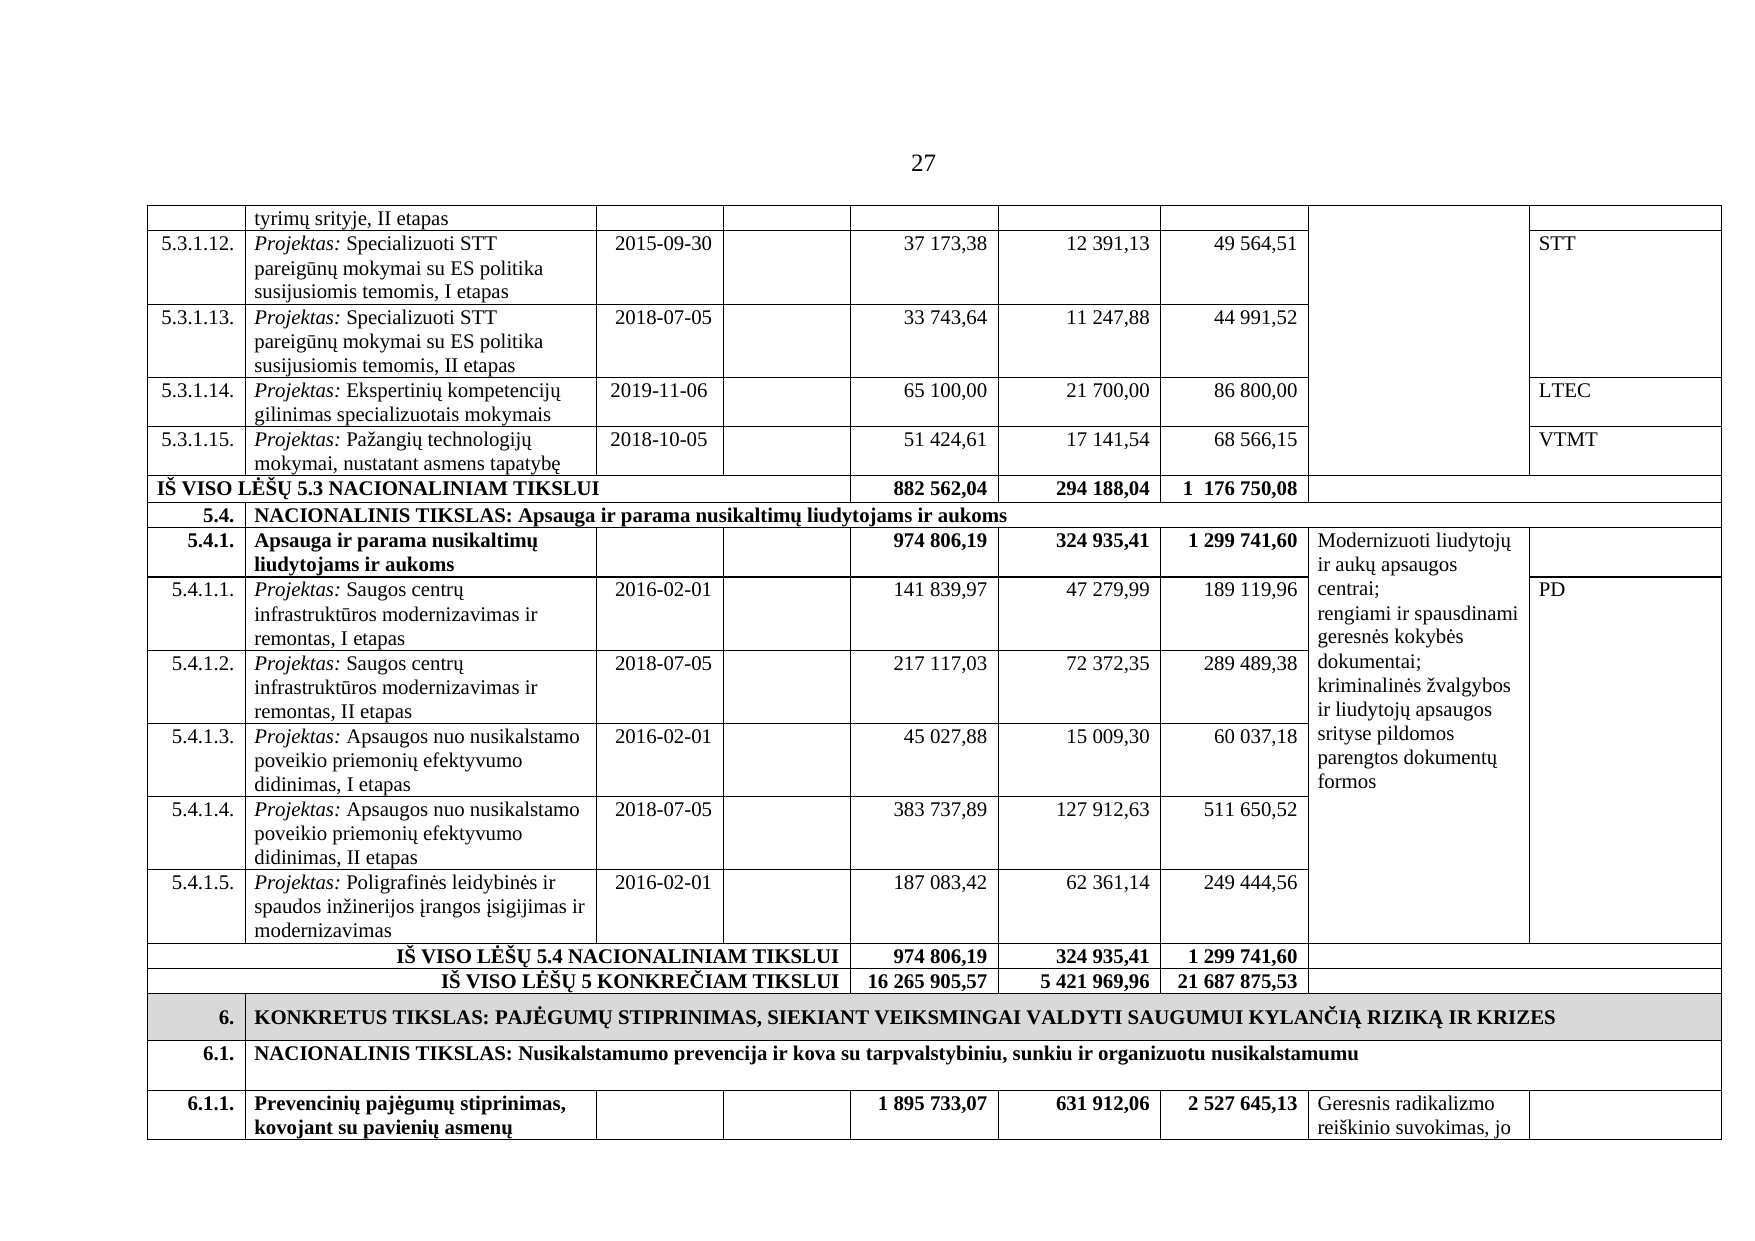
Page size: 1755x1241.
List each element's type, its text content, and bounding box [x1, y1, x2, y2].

table_cell 2 527 645,13 [1161, 1091, 1308, 1139]
table_cell 1 299 741,60 [1161, 528, 1308, 576]
table_cell 17 141,54 [999, 427, 1160, 475]
table_cell 21 687 875,53 [1161, 969, 1308, 993]
table_cell Projektas: Saugos centrų infrastruktūros modernizavimas ir remontas, II etapas [246, 651, 596, 723]
table_cell [724, 206, 850, 230]
table_cell IŠ VISO LĖŠŲ 5.3 NACIONALINIAM TIKSLUI [148, 476, 850, 502]
table_cell VTMT [1530, 427, 1721, 475]
table_cell 383 737,89 [851, 797, 998, 869]
table_cell 5.4.1.1. [148, 578, 245, 649]
table_cell 5.4.1.5. [148, 870, 245, 942]
table_cell [724, 305, 850, 377]
table_cell [724, 578, 850, 649]
table_cell [1530, 1091, 1721, 1139]
table_cell 15 009,30 [999, 724, 1160, 796]
table_cell Projektas: Saugos centrų infrastruktūros modernizavimas ir remontas, I etapas [246, 578, 596, 649]
table_cell 294 188,04 [999, 476, 1160, 502]
table_cell 5.4.1.4. [148, 797, 245, 869]
table_cell 51 424,61 [851, 427, 998, 475]
table_cell 62 361,14 [999, 870, 1160, 942]
table_cell Projektas: Apsaugos nuo nusikalstamo poveikio priemonių efektyvumo didinimas, I etapas [246, 724, 596, 796]
table_cell [724, 870, 850, 942]
table_cell 12 391,13 [999, 231, 1160, 303]
table_cell PD [1530, 578, 1721, 942]
table_cell tyrimų srityje, II etapas [246, 206, 596, 230]
table_cell 65 100,00 [851, 378, 998, 426]
table_cell [1530, 206, 1721, 230]
table_cell 1 176 750,08 [1161, 476, 1308, 502]
table_cell 5.3.1.13. [148, 305, 245, 377]
table_cell 2016-02-01 [597, 724, 723, 796]
table_cell Modernizuoti liudytojų ir aukų apsaugos centrai; rengiami ir spausdinami geresnės kokybės dokumentai; kriminalinės žvalgybos ir liudytojų apsaugos srityse pildomos parengtos dokumentų formos [1309, 528, 1529, 942]
table_cell 2018-07-05 [597, 651, 723, 723]
table_cell Projektas: Ekspertinių kompetencijų gilinimas specializuotais mokymais [246, 378, 596, 426]
table_cell 5.3.1.15. [148, 427, 245, 475]
table_cell 86 800,00 [1161, 378, 1308, 426]
table_cell 1 299 741,60 [1161, 944, 1308, 968]
table_cell 189 119,96 [1161, 578, 1308, 649]
table_cell KONKRETUS TIKSLAS: PAJĖGUMŲ STIPRINIMAS, SIEKIANT VEIKSMINGAI VALDYTI SAUGUMUI KYLANČIĄ RIZIKĄ IR KRIZES [246, 994, 1721, 1040]
table_cell 5.4. [148, 503, 245, 527]
table_cell [724, 797, 850, 869]
table_cell [1309, 969, 1721, 993]
table_cell 33 743,64 [851, 305, 998, 377]
table_cell 2019-11-06 [597, 378, 723, 426]
table_cell Geresnis radikalizmo reiškinio suvokimas, jo [1309, 1091, 1529, 1139]
table_cell 6. [148, 994, 245, 1040]
table_cell [1530, 528, 1721, 576]
table_cell 2015-09-30 [597, 231, 723, 303]
table_cell 72 372,35 [999, 651, 1160, 723]
table_cell 2018-07-05 [597, 305, 723, 377]
table_cell 974 806,19 [851, 944, 998, 968]
table_cell 37 173,38 [851, 231, 998, 303]
table_cell [724, 724, 850, 796]
table_cell 187 083,42 [851, 870, 998, 942]
table_cell [724, 528, 850, 576]
table_cell 2016-02-01 [597, 578, 723, 649]
table_cell 11 247,88 [999, 305, 1160, 377]
table_cell [148, 206, 245, 230]
table_cell [724, 651, 850, 723]
table_cell 6.1.1. [148, 1091, 245, 1139]
table_cell 6.1. [148, 1041, 245, 1090]
table_cell 45 027,88 [851, 724, 998, 796]
table_cell 68 566,15 [1161, 427, 1308, 475]
table_cell Projektas: Apsaugos nuo nusikalstamo poveikio priemonių efektyvumo didinimas, II etapas [246, 797, 596, 869]
table_cell 324 935,41 [999, 944, 1160, 968]
table_cell LTEC [1530, 378, 1721, 426]
table_cell [1161, 206, 1308, 230]
table_cell 2018-07-05 [597, 797, 723, 869]
table_cell STT [1530, 231, 1721, 377]
table_cell IŠ VISO LĖŠŲ 5 KONKREČIAM TIKSLUI [148, 969, 850, 993]
table_cell 141 839,97 [851, 578, 998, 649]
table_cell 974 806,19 [851, 528, 998, 576]
table_cell 249 444,56 [1161, 870, 1308, 942]
table_cell Projektas: Specializuoti STT pareigūnų mokymai su ES politika susijusiomis temomis, I etapas [246, 231, 596, 303]
table_cell [597, 206, 723, 230]
table_cell [999, 206, 1160, 230]
table_cell 2018-10-05 [597, 427, 723, 475]
table_cell [724, 231, 850, 303]
table_cell [724, 427, 850, 475]
table_cell Projektas: Specializuoti STT pareigūnų mokymai su ES politika susijusiomis temomis, II etapas [246, 305, 596, 377]
table_cell IŠ VISO LĖŠŲ 5.4 NACIONALINIAM TIKSLUI [148, 944, 850, 968]
table_cell 5.4.1.2. [148, 651, 245, 723]
table_cell 5.3.1.12. [148, 231, 245, 303]
table_cell 127 912,63 [999, 797, 1160, 869]
table_cell 631 912,06 [999, 1091, 1160, 1139]
table_cell Projektas: Pažangių technologijų mokymai, nustatant asmens tapatybę [246, 427, 596, 475]
table_cell 511 650,52 [1161, 797, 1308, 869]
table_cell 2016-02-01 [597, 870, 723, 942]
table_cell [724, 378, 850, 426]
table_cell 5.3.1.14. [148, 378, 245, 426]
table_cell [597, 1091, 723, 1139]
table_cell NACIONALINIS TIKSLAS: Nusikalstamumo prevencija ir kova su tarpvalstybiniu, sunkiu ir organizuotu nusikalstamumu [246, 1041, 1721, 1090]
table_cell Prevencinių pajėgumų stiprinimas, kovojant su pavienių asmenų [246, 1091, 596, 1139]
table_cell 49 564,51 [1161, 231, 1308, 303]
table_cell [597, 528, 723, 576]
table_cell 324 935,41 [999, 528, 1160, 576]
table_cell [724, 1091, 850, 1139]
table_cell 16 265 905,57 [851, 969, 998, 993]
table_cell 5 421 969,96 [999, 969, 1160, 993]
table_cell 44 991,52 [1161, 305, 1308, 377]
table_cell 217 117,03 [851, 651, 998, 723]
table_cell 5.4.1. [148, 528, 245, 576]
table_cell NACIONALINIS TIKSLAS: Apsauga ir parama nusikaltimų liudytojams ir aukoms [246, 503, 1721, 527]
table_cell 5.4.1.3. [148, 724, 245, 796]
table_cell [1309, 944, 1721, 968]
table_cell 60 037,18 [1161, 724, 1308, 796]
table_cell [1309, 206, 1529, 475]
table_cell 21 700,00 [999, 378, 1160, 426]
table_cell Projektas: Poligrafinės leidybinės ir spaudos inžinerijos įrangos įsigijimas ir modernizavimas [246, 870, 596, 942]
table_cell Apsauga ir parama nusikaltimų liudytojams ir aukoms [246, 528, 596, 576]
table_cell 1 895 733,07 [851, 1091, 998, 1139]
table_cell 882 562,04 [851, 476, 998, 502]
table_cell 289 489,38 [1161, 651, 1308, 723]
table_cell 47 279,99 [999, 578, 1160, 649]
table_cell [1309, 476, 1721, 502]
table_cell [851, 206, 998, 230]
